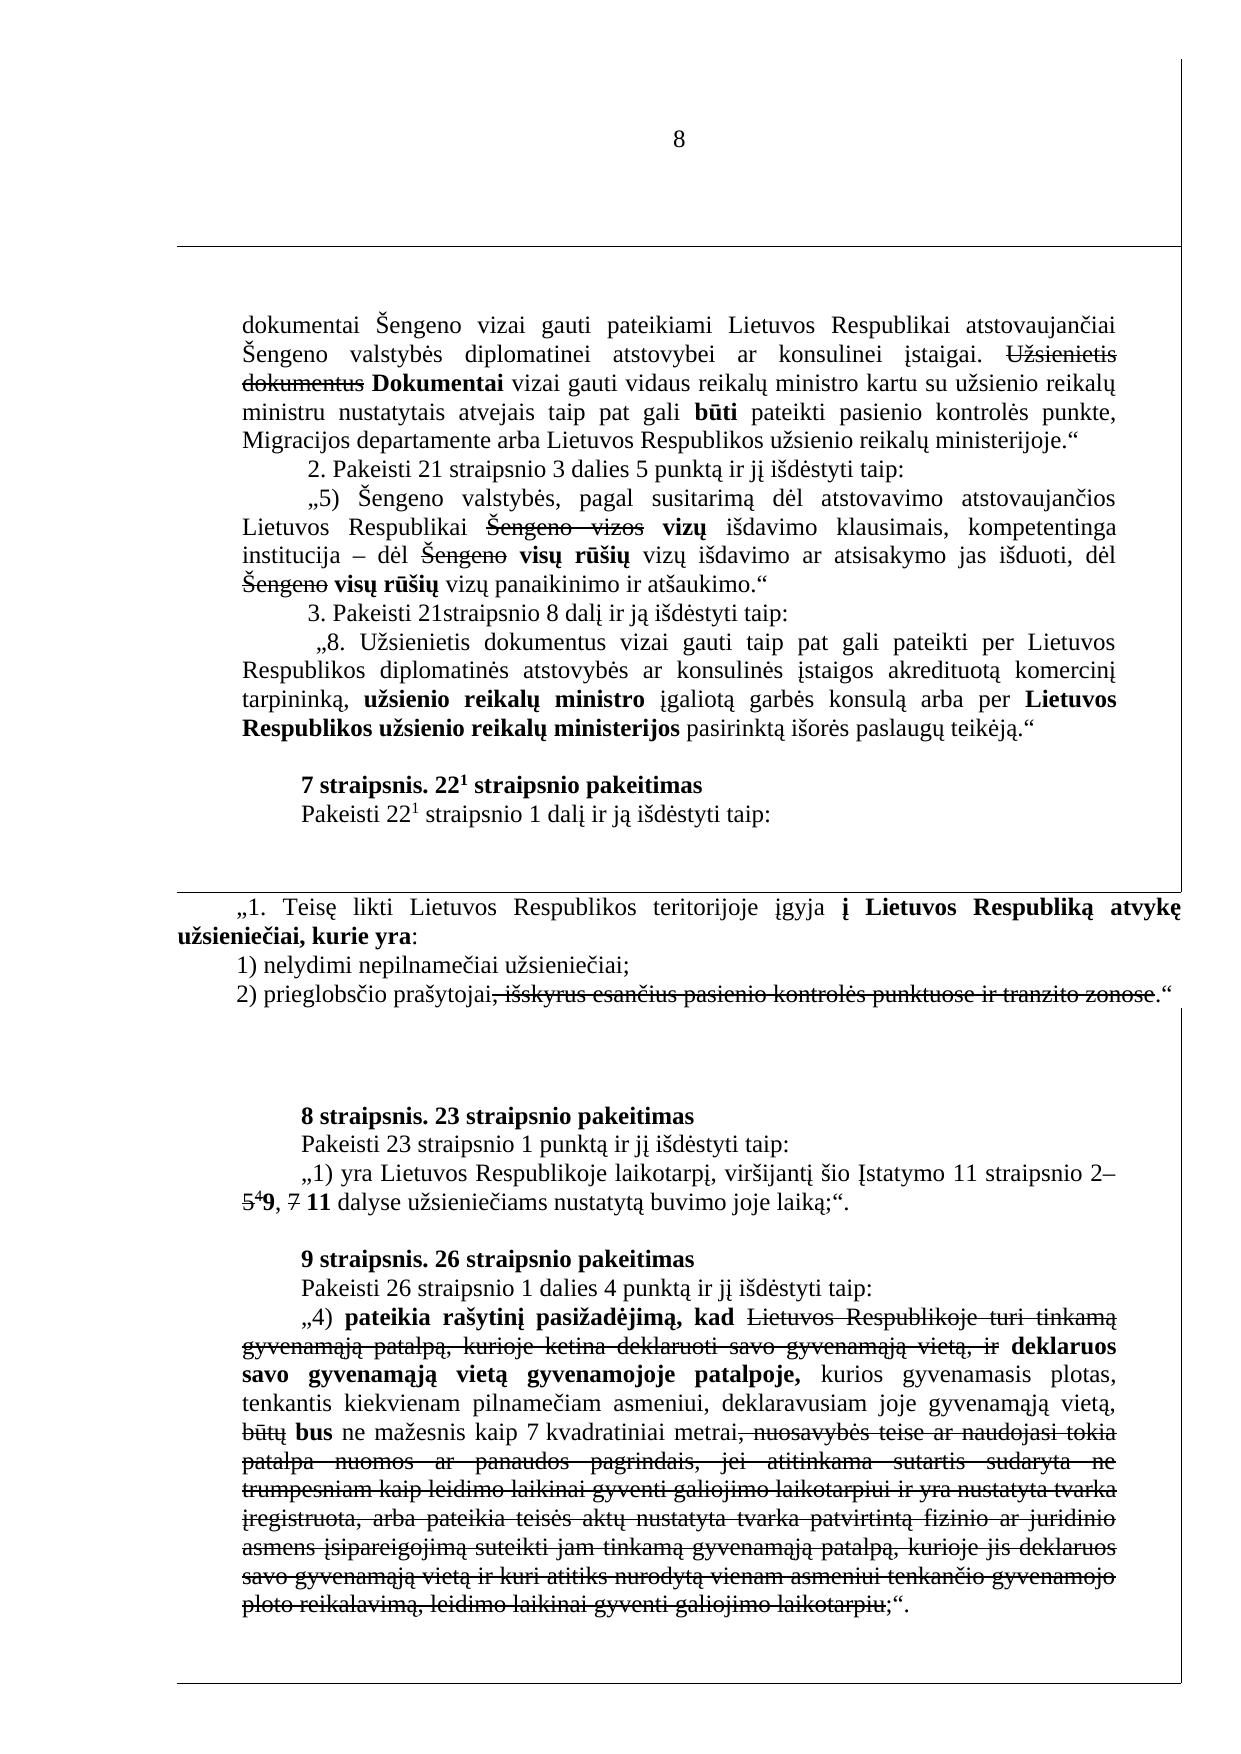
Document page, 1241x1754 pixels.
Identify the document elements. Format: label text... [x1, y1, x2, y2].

text „5) Šengeno valstybės, pagal susitarimą dėl atstovavimo atstovaujančios Lietuvos Respublikai Šengeno vizos vizų išdavimo klausimais, kompetentinga institucija – dėl Šengeno visų rūšių vizų išdavimo ar atsisakymo jas išduoti, dėl Šengeno visų rūšių vizų panaikinimo ir atšaukimo.“ [177, 483, 1181, 598]
text „1. Teisę likti Lietuvos Respublikos teritorijoje įgyja į Lietuvos Respubliką atvykę užsieniečiai, kurie yra: [177, 892, 1181, 950]
text Pakeisti 221 straipsnio 1 dalį ir ją išdėstyti taip: [177, 799, 1181, 892]
text „1) yra Lietuvos Respublikoje laikotarpį, viršijantį šio Įstatymo 11 straipsnio 2–549, 7 11 dalyse užsieniečiams nustatytą buvimo joje laiką;“. [177, 1158, 1181, 1216]
text „4) pateikia rašytinį pasižadėjimą, kad Lietuvos Respublikoje turi tinkamą gyvenamąją patalpą, kurioje ketina deklaruoti savo gyvenamąją vietą, ir deklaruos savo gyvenamąją vietą gyvenamojoje patalpoje, kurios gyvenamasis plotas, tenkantis kiekvienam pilnamečiam asmeniui, deklaravusiam joje gyvenamąją vietą, būtų bus ne mažesnis kaip 7 kvadratiniai metrai, nuosavybės teise ar naudojasi tokia patalpa nuomos ar panaudos pagrindais, jei atitinkama sutartis sudaryta ne trumpesniam kaip leidimo laikinai gyventi galiojimo laikotarpiui ir yra nustatyta tvarka įregistruota, arba pateikia teisės aktų nustatyta tvarka patvirtintą fizinio ar juridinio asmens įsipareigojimą suteikti jam tinkamą gyvenamąją patalpą, kurioje jis deklaruos savo gyvenamąją vietą ir kuri atitiks nurodytą vienam asmeniui tenkančio gyvenamojo ploto reikalavimą, leidimo laikinai gyventi galiojimo laikotarpiu;“. [177, 1302, 1181, 1683]
text 9 straipsnis. 26 straipsnio pakeitimas [177, 1244, 1181, 1273]
text 3. Pakeisti 21straipsnio 8 dalį ir ją išdėstyti taip: [177, 598, 1181, 627]
text 1) nelydimi nepilnamečiai užsieniečiai; [177, 950, 1181, 979]
text 8 straipsnis. 23 straipsnio pakeitimas [177, 1101, 1181, 1129]
text Pakeisti 26 straipsnio 1 dalies 4 punktą ir jį išdėstyti taip: [177, 1273, 1181, 1302]
text 2) prieglobsčio prašytojai, išskyrus esančius pasienio kontrolės punktuose ir tranzito zonose.“ [177, 979, 1181, 1007]
text Pakeisti 23 straipsnio 1 punktą ir jį išdėstyti taip: [177, 1129, 1181, 1158]
text dokumentai Šengeno vizai gauti pateikiami Lietuvos Respublikai atstovaujančiai Šengeno valstybės diplomatinei atstovybei ar konsulinei įstaigai. Užsienietis dokumentus Dokumentai vizai gauti vidaus reikalų ministro kartu su užsienio reikalų ministru nustatytais atvejais taip pat gali būti pateikti pasienio kontrolės punkte, Migracijos departamente arba Lietuvos Respublikos užsienio reikalų ministerijoje.“ [177, 246, 1181, 454]
text 2. Pakeisti 21 straipsnio 3 dalies 5 punktą ir jį išdėstyti taip: [177, 454, 1181, 483]
text 7 straipsnis. 221 straipsnio pakeitimas [177, 770, 1181, 799]
text „8. Užsienietis dokumentus vizai gauti taip pat gali pateikti per Lietuvos Respublikos diplomatinės atstovybės ar konsulinės įstaigos akredituotą komercinį tarpininką, užsienio reikalų ministro įgaliotą garbės konsulą arba per Lietuvos Respublikos užsienio reikalų ministerijos pasirinktą išorės paslaugų teikėją.“ [177, 627, 1181, 742]
